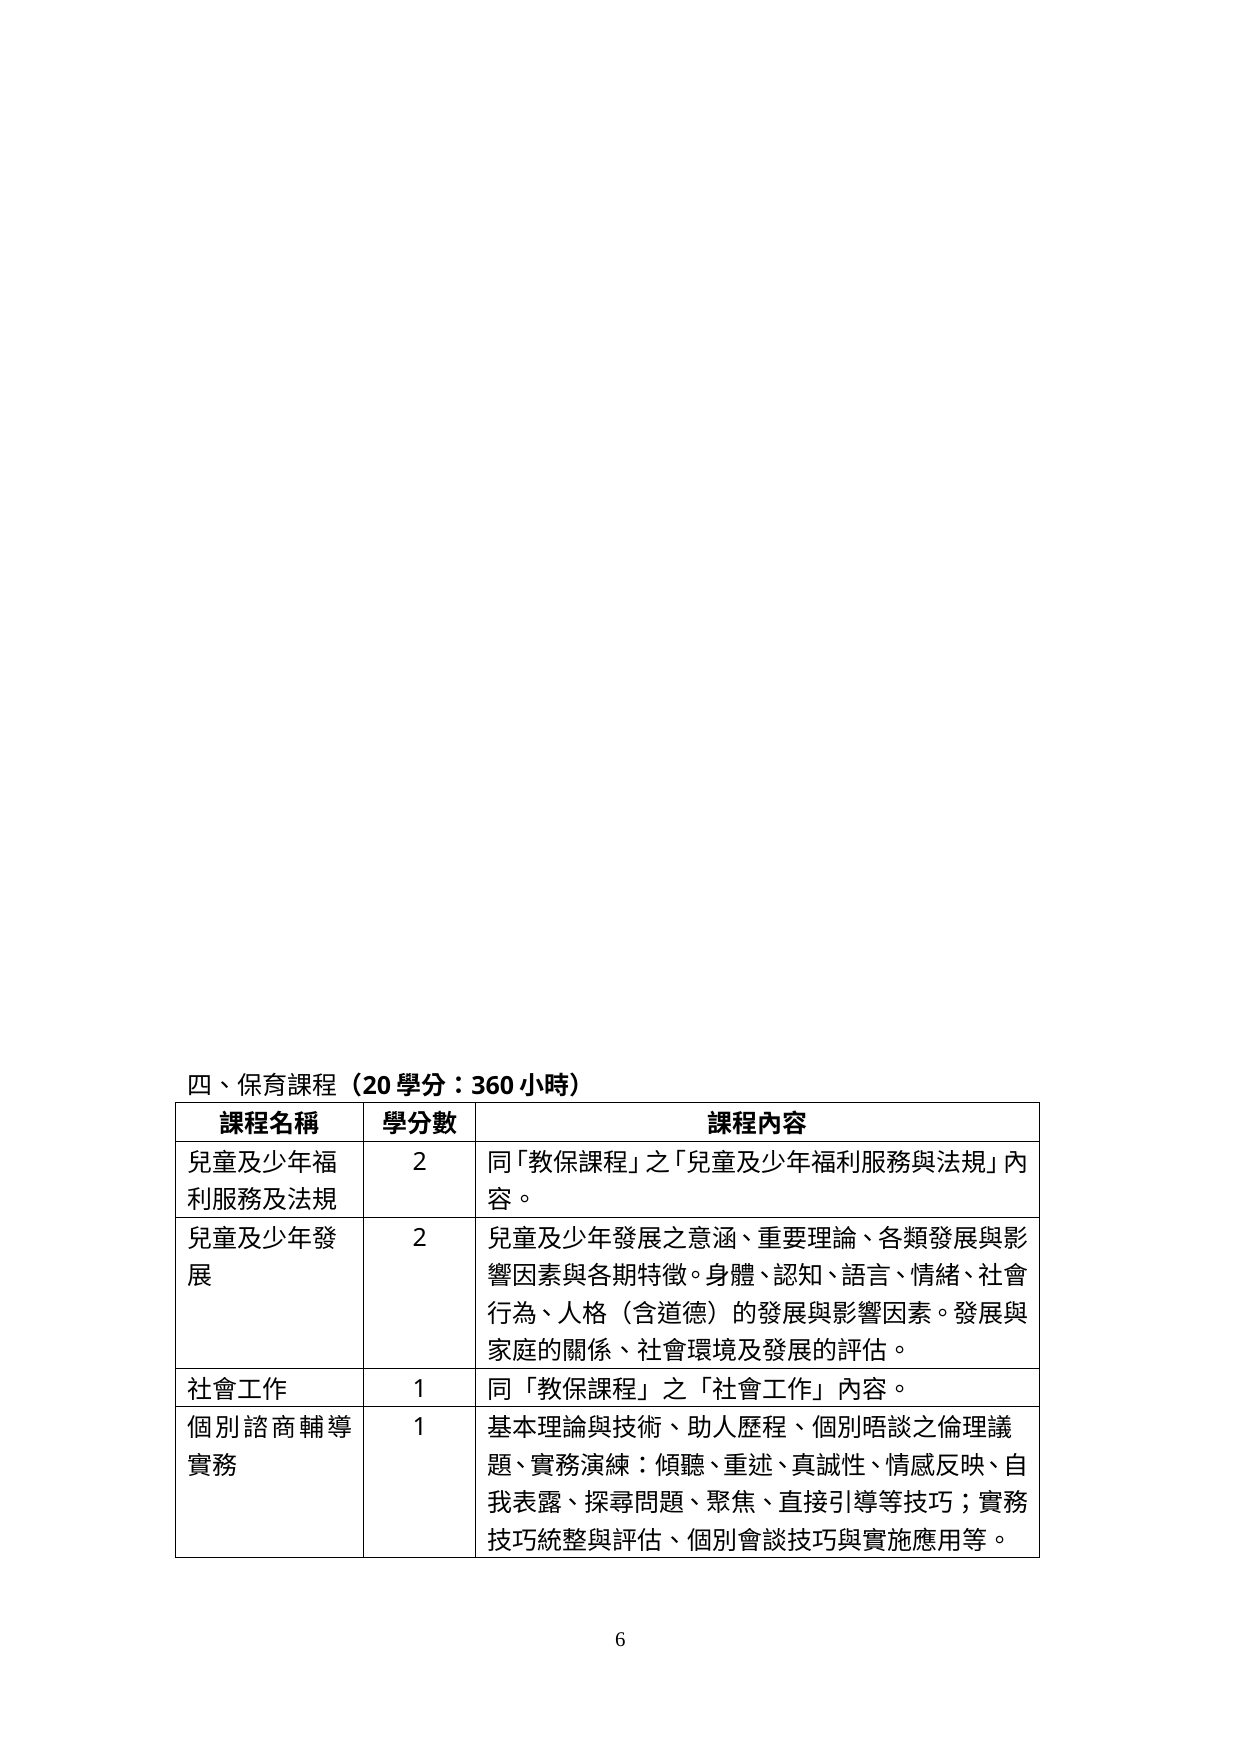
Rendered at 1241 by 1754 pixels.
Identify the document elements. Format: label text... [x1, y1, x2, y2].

table_cell 兒童及少年發展之意涵、重要理論、各類發展與影響因素與各期特徵。身體、認知、語言、情緒、社會行為、人格（含道德）的發展與影響因素。發展與家庭的關係、社會環境及發展的評估。 [476, 1218, 1039, 1368]
table_cell 同「教保課程」之「社會工作」內容。 [476, 1369, 1039, 1406]
table_cell 1 [364, 1369, 475, 1406]
table_header 學分數 [364, 1103, 475, 1141]
table_cell 兒童及少年發展 [176, 1218, 363, 1368]
table_cell 1 [364, 1407, 475, 1557]
text 四、保育課程（20學分：360小時） [187, 1064, 1053, 1102]
table_cell 2 [364, 1218, 475, 1368]
table_cell 兒童及少年福利服務及法規 [176, 1142, 363, 1217]
table_header 課程內容 [476, 1103, 1039, 1141]
table_cell 基本理論與技術、助人歷程、個別晤談之倫理議題、實務演練：傾聽、重述、真誠性、情感反映、自我表露、探尋問題、聚焦、直接引導等技巧；實務技巧統整與評估、個別會談技巧與實施應用等。 [476, 1407, 1039, 1557]
table_cell 2 [364, 1142, 475, 1217]
table_cell 社會工作 [176, 1369, 363, 1406]
table_header 課程名稱 [176, 1103, 363, 1141]
table_cell 個別諮商輔導實務 [176, 1407, 363, 1557]
table_cell 同「教保課程」之「兒童及少年福利服務與法規」內容。 [476, 1142, 1039, 1217]
